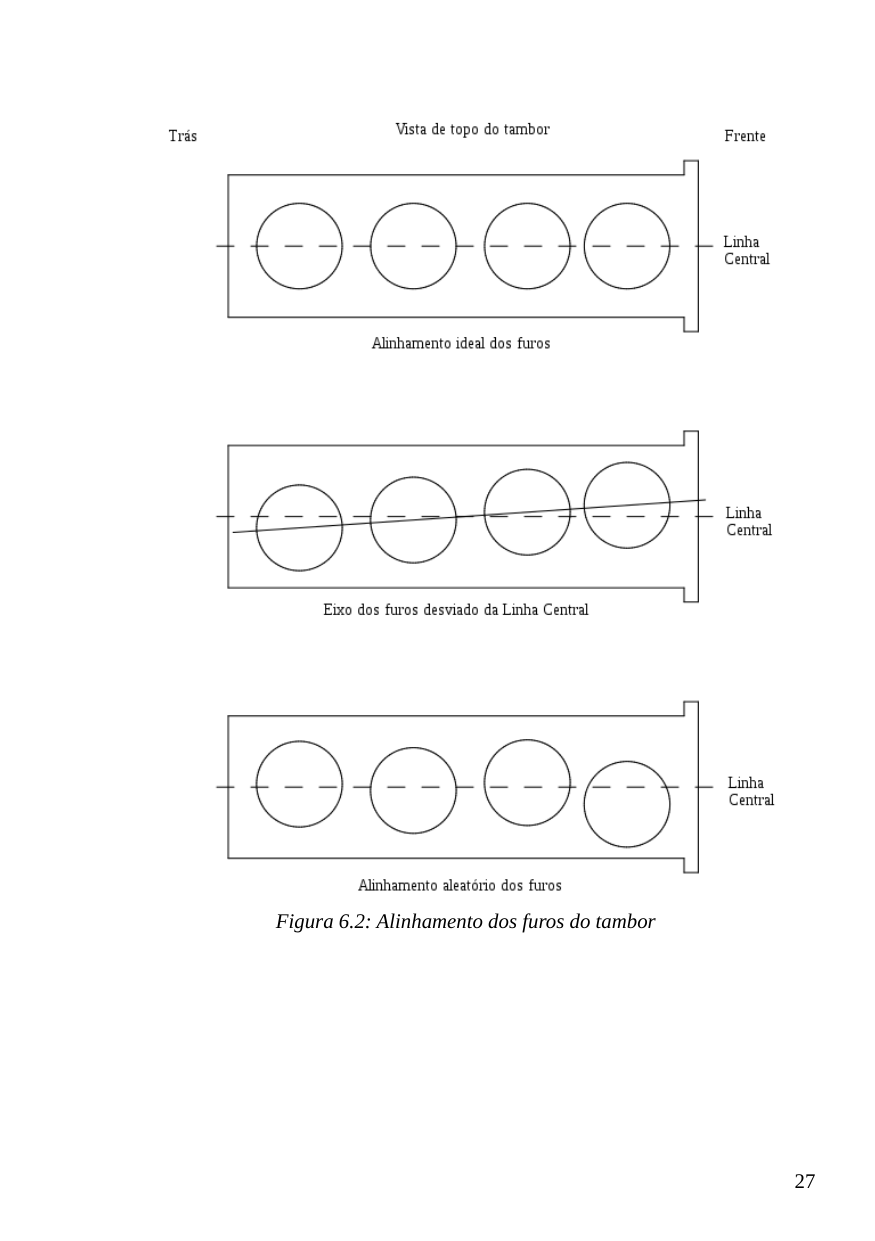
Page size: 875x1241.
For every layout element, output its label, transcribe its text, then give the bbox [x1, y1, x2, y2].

picture [136, 82, 797, 910]
text Figura 6.2: Alinhamento dos furos do tambor [118, 83, 815, 933]
